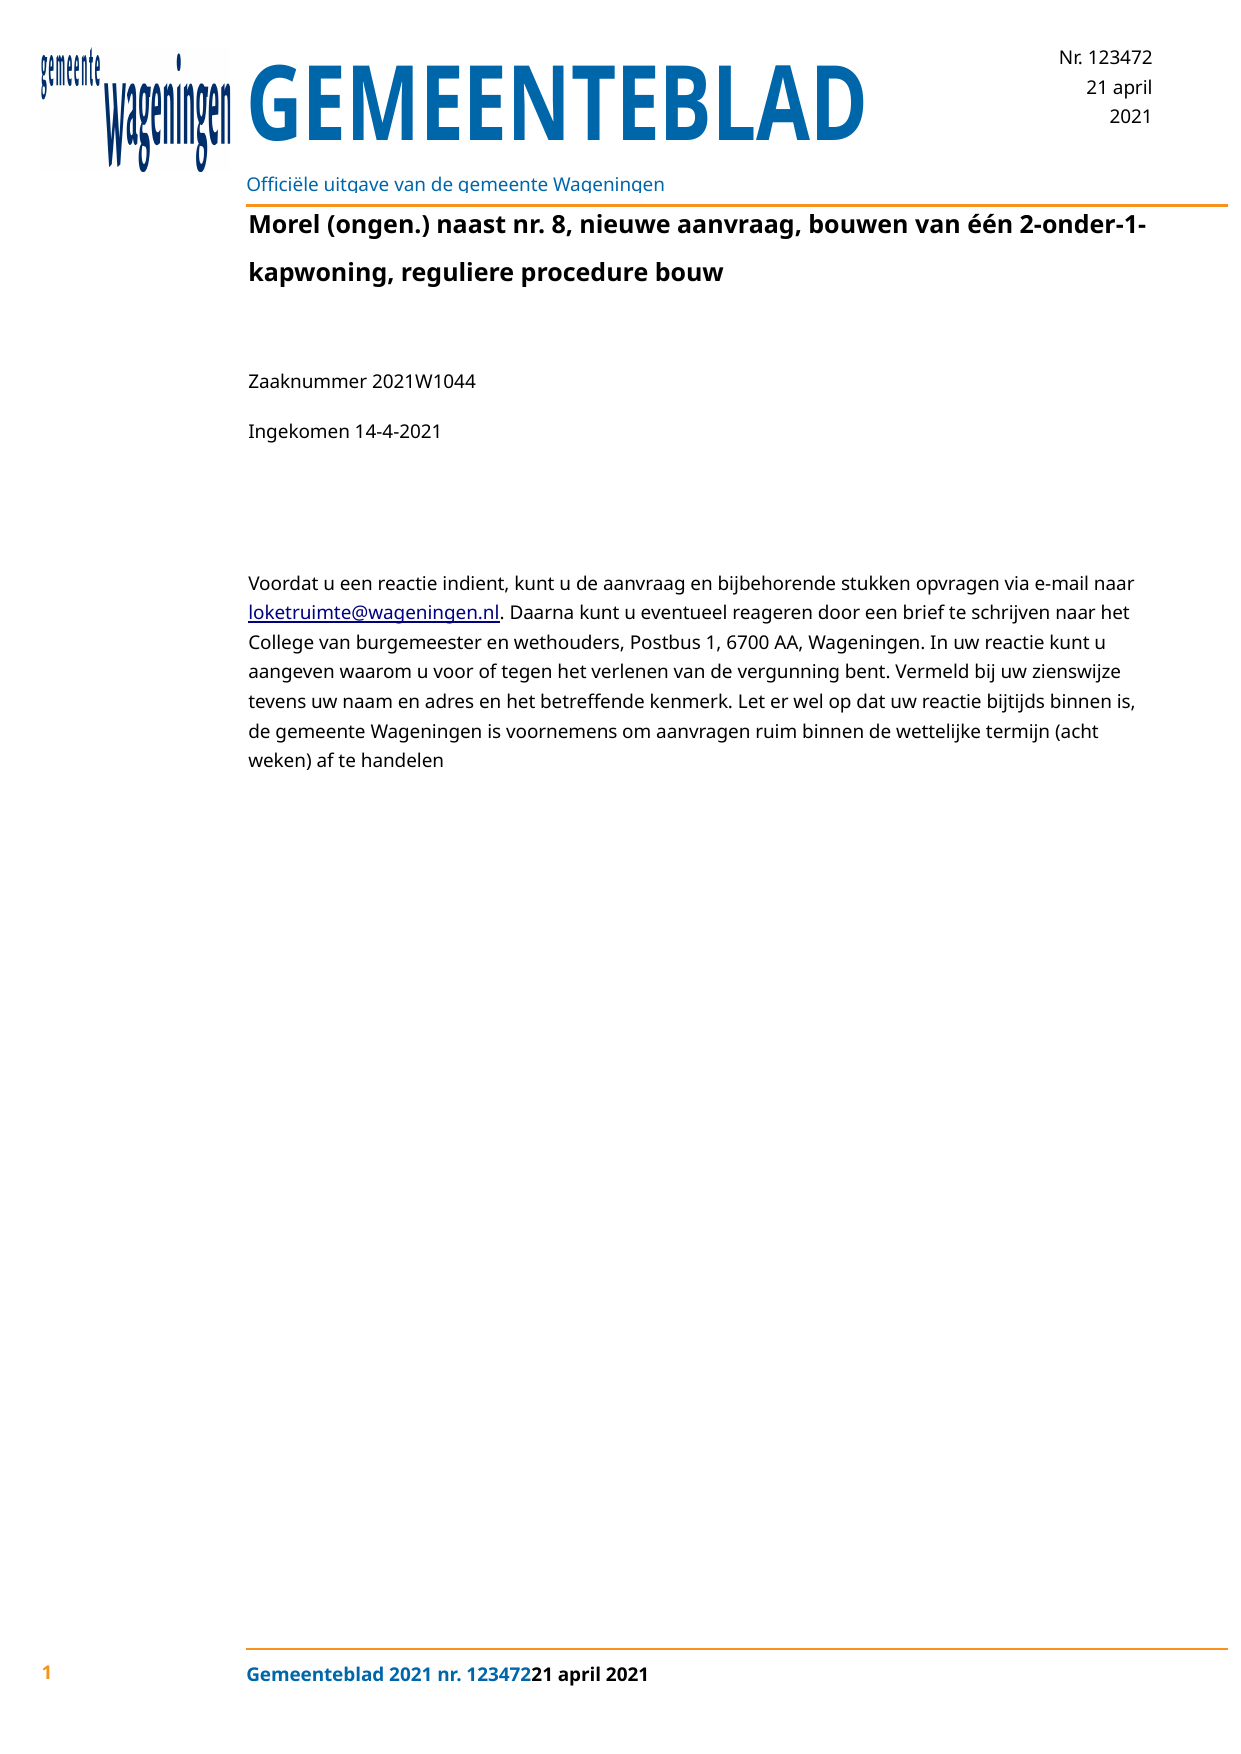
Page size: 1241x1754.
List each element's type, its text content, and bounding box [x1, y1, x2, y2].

text Morel (ongen.) naast nr. 8, nieuwe aanvraag, bouwen van één 2-onder-1-kapwoning, reguliere procedure bouw [248, 207, 1152, 288]
text Zaaknummer 2021W1044 [248, 368, 1152, 394]
text Ingekomen 14-4-2021 [248, 419, 1152, 444]
picture [41, 47, 231, 172]
text Voordat u een reactie indient, kunt u de aanvraag en bijbehorende stukken opvragen via e-mail naar loketruimte@wageningen.nl. Daarna kunt u eventueel reageren door een brief te schrijven naar het College van burgemeester en wethouders, Postbus 1, 6700 AA, Wageningen. In uw reactie kunt u aangeven waarom u voor of tegen het verlenen van de vergunning bent. Vermeld bij uw zienswijze tevens uw naam en adres en het betreffende kenmerk. Let er wel op dat uw reactie bijtijds binnen is, de gemeente Wageningen is voornemens om aanvragen ruim binnen de wettelijke termijn (acht weken) af te handelen [248, 570, 1152, 773]
